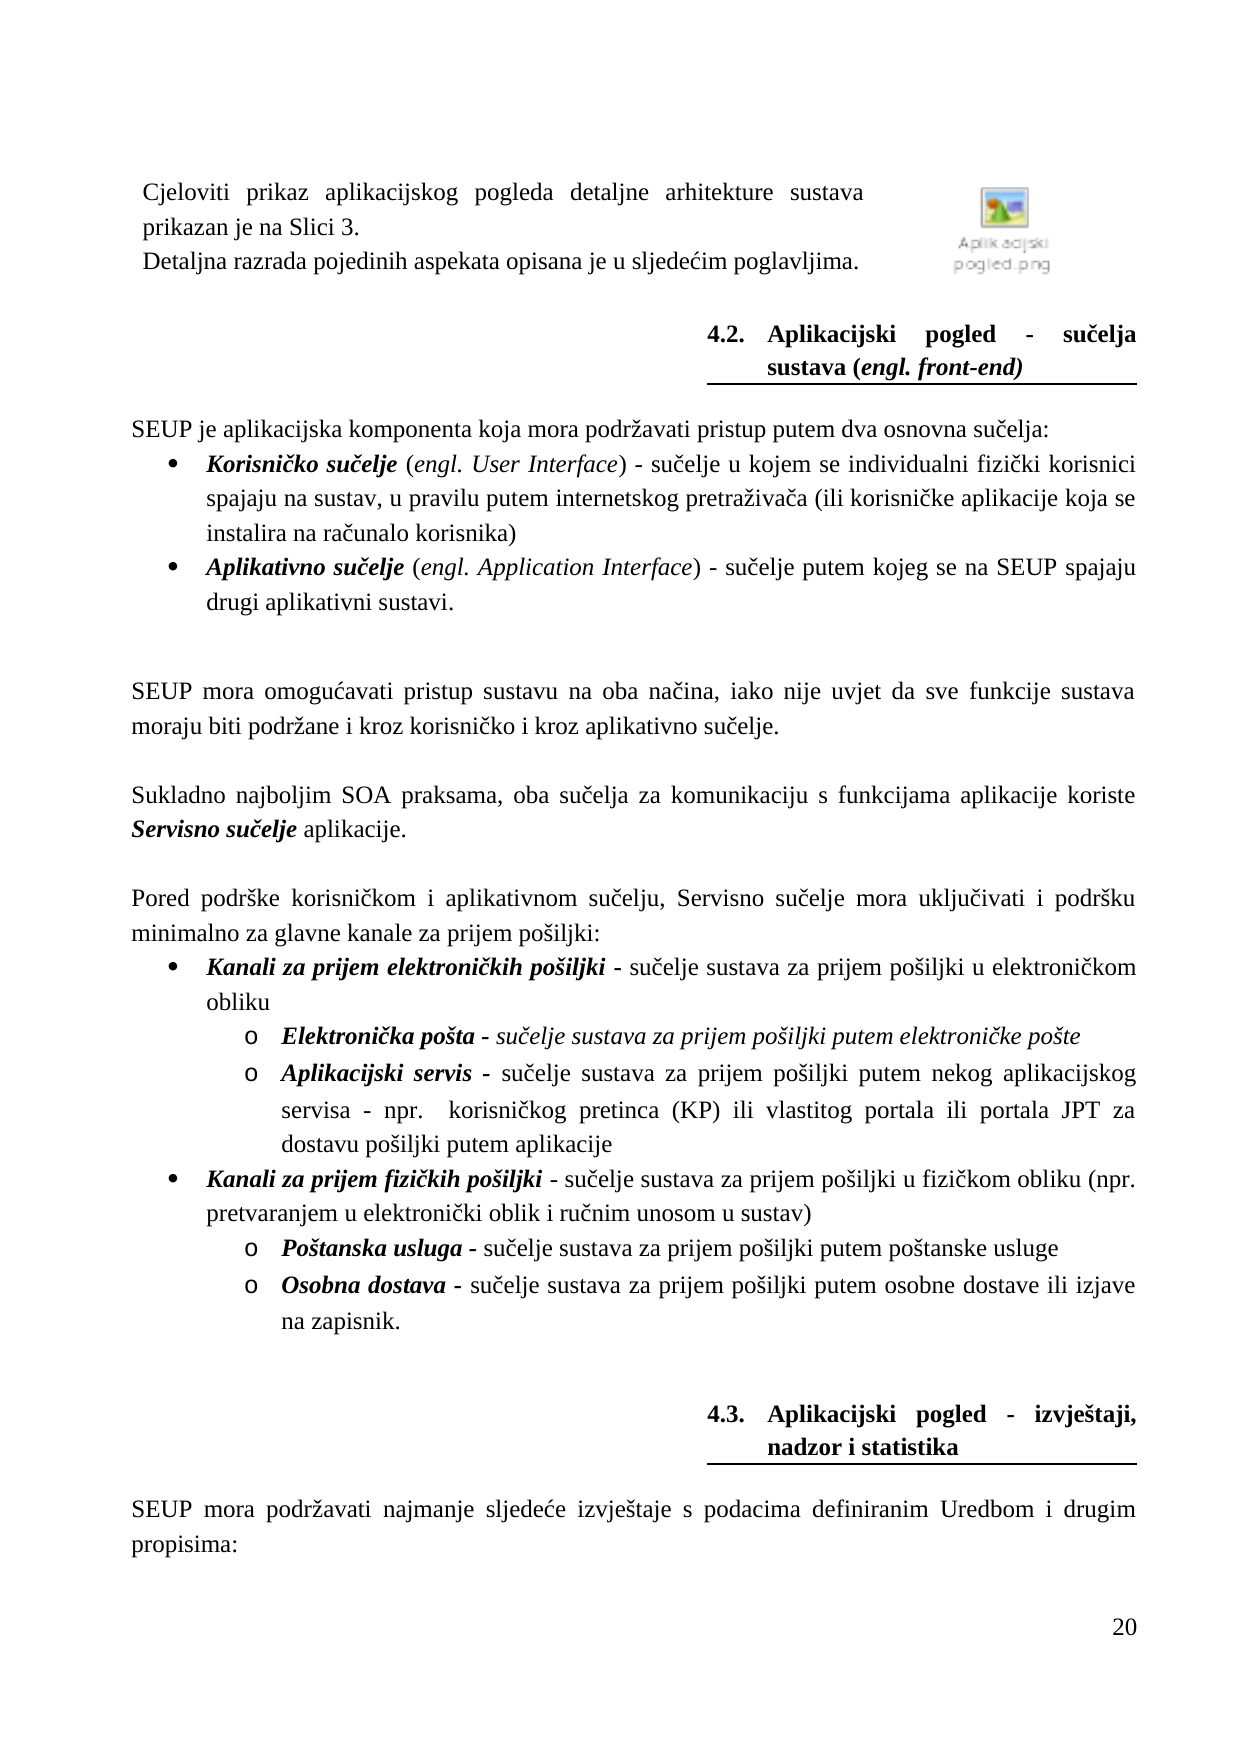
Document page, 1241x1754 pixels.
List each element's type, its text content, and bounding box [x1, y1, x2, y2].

table_header [875, 177, 1137, 282]
text Sukladno najboljim SOA praksama, oba sučelja za komunikaciju s funkcijama aplikacije koriste Servisno sučelje aplikacije. [131, 780, 1137, 843]
list Aplikacijski servis - sučelje sustava za prijem pošiljki putem nekog aplikacijskog servisa - npr. korisničkog pretinca (KP) ili vlastitog portala ili portala JPT za dostavu pošiljki putem aplikacije [244, 1058, 1137, 1158]
list Aplikativno sučelje (engl. Application Interface) - sučelje putem kojeg se na SEUP spajaju drugi aplikativni sustavi. [169, 552, 1137, 615]
text SEUP mora omogućavati pristup sustavu na oba načina, iako nije uvjet da sve funkcije sustava moraju biti podržane i kroz korisničko i kroz aplikativno sučelje. [131, 676, 1137, 740]
subtitle Aplikacijski pogled - izvještaji, nadzor i statistika [707, 1399, 1137, 1463]
text Pored podrške korisničkom i aplikativnom sučelju, Servisno sučelje mora uključivati i podršku minimalno za glavne kanale za prijem pošiljki: [131, 883, 1137, 947]
list Poštanska usluga - sučelje sustava za prijem pošiljki putem poštanske usluge [244, 1233, 1137, 1263]
list Kanali za prijem fizičkih pošiljki - sučelje sustava za prijem pošiljki u fizičkom obliku (npr. pretvaranjem u elektronički oblik i ručnim unosom u sustav) [169, 1164, 1137, 1227]
list Korisničko sučelje (engl. User Interface) - sučelje u kojem se individualni fizički korisnici spajaju na sustav, u pravilu putem internetskog pretraživača (ili korisničke aplikacije koja se instalira na računalo korisnika) [169, 449, 1137, 546]
list Kanali za prijem elektroničkih pošiljki - sučelje sustava za prijem pošiljki u elektroničkom obliku [169, 952, 1137, 1016]
list Osobna dostava - sučelje sustava za prijem pošiljki putem osobne dostave ili izjave na zapisnik. [244, 1270, 1137, 1335]
table_header Cjeloviti prikaz aplikacijskog pogleda detaljne arhitekture sustava prikazan je na Slici 3. Detaljna razrada pojedinih aspekata opisana je u sljedećim poglavljima. [131, 177, 875, 282]
subtitle Aplikacijski pogled - sučelja sustava (engl. front-end) [707, 319, 1137, 383]
text SEUP je aplikacijska komponenta koja mora podržavati pristup putem dva osnovna sučelja: [131, 414, 1137, 443]
text SEUP mora podržavati najmanje sljedeće izvještaje s podacima definiranim Uredbom i drugim propisima: [131, 1494, 1137, 1557]
list Elektronička pošta - sučelje sustava za prijem pošiljki putem elektroničke pošte [244, 1021, 1137, 1052]
